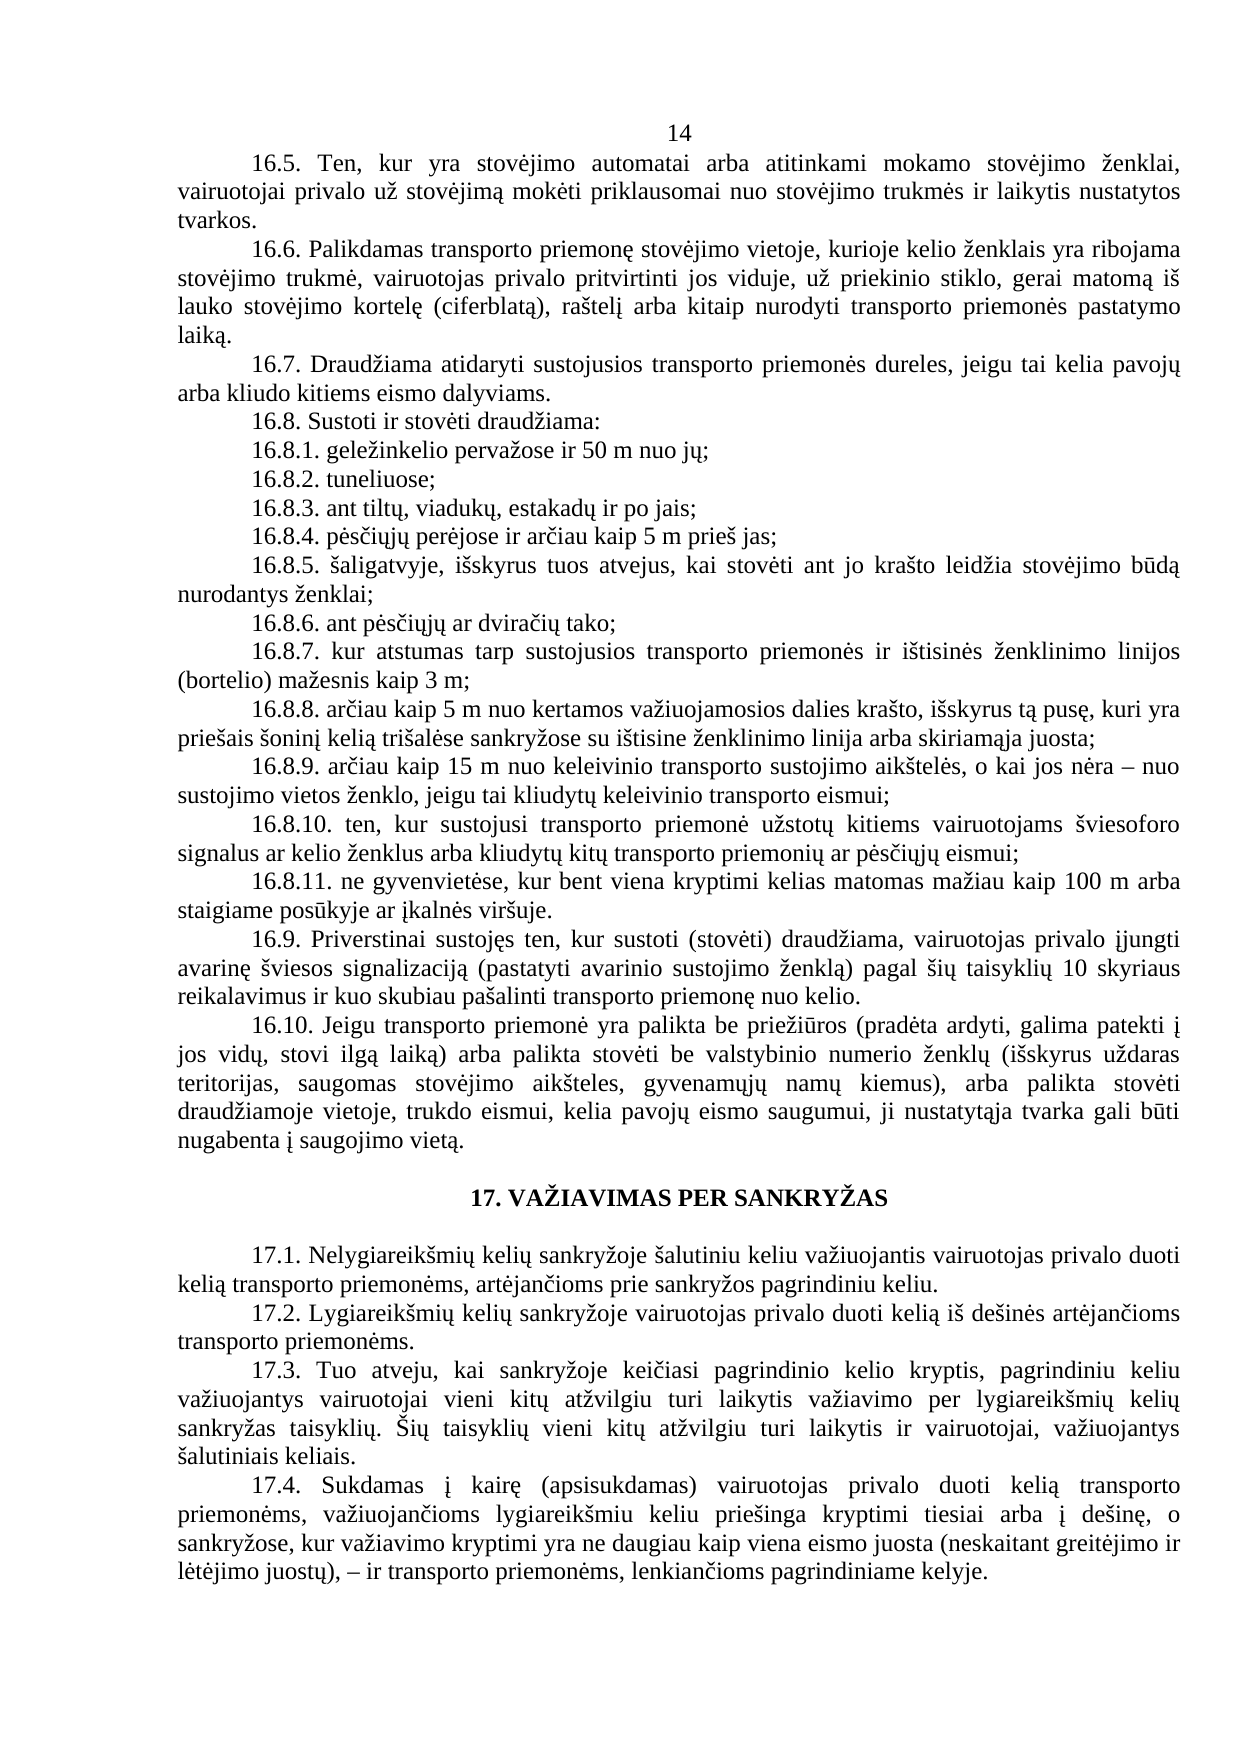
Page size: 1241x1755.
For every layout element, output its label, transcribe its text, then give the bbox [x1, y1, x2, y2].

text 16.10. Jeigu transporto priemonė yra palikta be priežiūros (pradėta ardyti, galima patekti į jos vidų, stovi ilgą laiką) arba palikta stovėti be valstybinio numerio ženklų (išskyrus uždaras teritorijas, saugomas stovėjimo aikšteles, gyvenamųjų namų kiemus), arba palikta stovėti draudžiamoje vietoje, trukdo eismui, kelia pavojų eismo saugumui, ji nustatytąja tvarka gali būti nugabenta į saugojimo vietą. [177, 1010, 1181, 1154]
text 16.8.5. šaligatvyje, išskyrus tuos atvejus, kai stovėti ant jo krašto leidžia stovėjimo būdą nurodantys ženklai; [177, 550, 1181, 608]
text 16.8.7. kur atstumas tarp sustojusios transporto priemonės ir ištisinės ženklinimo linijos (bortelio) mažesnis kaip 3 m; [177, 636, 1181, 694]
text 16.8.11. ne gyvenvietėse, kur bent viena kryptimi kelias matomas mažiau kaip 100 m arba staigiame posūkyje ar įkalnės viršuje. [177, 866, 1181, 924]
text 17.2. Lygiareikšmių kelių sankryžoje vairuotojas privalo duoti kelią iš dešinės artėjančioms transporto priemonėms. [177, 1298, 1181, 1355]
text 16.6. Palikdamas transporto priemonę stovėjimo vietoje, kurioje kelio ženklais yra ribojama stovėjimo trukmė, vairuotojas privalo pritvirtinti jos viduje, už priekinio stiklo, gerai matomą iš lauko stovėjimo kortelę (ciferblatą), raštelį arba kitaip nurodyti transporto priemonės pastatymo laiką. [177, 234, 1181, 349]
text 16.7. Draudžiama atidaryti sustojusios transporto priemonės dureles, jeigu tai kelia pavojų arba kliudo kitiems eismo dalyviams. [177, 349, 1181, 406]
text 16.8.8. arčiau kaip 5 m nuo kertamos važiuojamosios dalies krašto, išskyrus tą pusę, kuri yra priešais šoninį kelią trišalėse sankryžose su ištisine ženklinimo linija arba skiriamąja juosta; [177, 694, 1181, 751]
text 16.8. Sustoti ir stovėti draudžiama: [177, 406, 1181, 435]
text 17.1. Nelygiareikšmių kelių sankryžoje šalutiniu keliu važiuojantis vairuotojas privalo duoti kelią transporto priemonėms, artėjančioms prie sankryžos pagrindiniu keliu. [177, 1240, 1181, 1298]
text 16.5. Ten, kur yra stovėjimo automatai arba atitinkami mokamo stovėjimo ženklai, vairuotojai privalo už stovėjimą mokėti priklausomai nuo stovėjimo trukmės ir laikytis nustatytos tvarkos. [177, 148, 1181, 234]
text 17.3. Tuo atveju, kai sankryžoje keičiasi pagrindinio kelio kryptis, pagrindiniu keliu važiuojantys vairuotojai vieni kitų atžvilgiu turi laikytis važiavimo per lygiareikšmių kelių sankryžas taisyklių. Šių taisyklių vieni kitų atžvilgiu turi laikytis ir vairuotojai, važiuojantys šalutiniais keliais. [177, 1355, 1181, 1470]
text 16.8.9. arčiau kaip 15 m nuo keleivinio transporto sustojimo aikštelės, o kai jos nėra – nuo sustojimo vietos ženklo, jeigu tai kliudytų keleivinio transporto eismui; [177, 751, 1181, 809]
text 16.8.6. ant pėsčiųjų ar dviračių tako; [177, 608, 1181, 636]
text 16.8.4. pėsčiųjų perėjose ir arčiau kaip 5 m prieš jas; [177, 521, 1181, 550]
text 16.8.10. ten, kur sustojusi transporto priemonė užstotų kitiems vairuotojams šviesoforo signalus ar kelio ženklus arba kliudytų kitų transporto priemonių ar pėsčiųjų eismui; [177, 809, 1181, 866]
text 17. Važiavimas per sankryžas [177, 1183, 1181, 1211]
text 16.8.2. tuneliuose; [177, 464, 1181, 493]
text 16.9. Priverstinai sustojęs ten, kur sustoti (stovėti) draudžiama, vairuotojas privalo įjungti avarinę šviesos signalizaciją (pastatyti avarinio sustojimo ženklą) pagal šių taisyklių 10 skyriaus reikalavimus ir kuo skubiau pašalinti transporto priemonę nuo kelio. [177, 924, 1181, 1010]
text 16.8.1. geležinkelio pervažose ir 50 m nuo jų; [177, 435, 1181, 464]
text 16.8.3. ant tiltų, viadukų, estakadų ir po jais; [177, 493, 1181, 521]
text 17.4. Sukdamas į kairę (apsisukdamas) vairuotojas privalo duoti kelią transporto priemonėms, važiuojančioms lygiareikšmiu keliu priešinga kryptimi tiesiai arba į dešinę, o sankryžose, kur važiavimo kryptimi yra ne daugiau kaip viena eismo juosta (neskaitant greitėjimo ir lėtėjimo juostų), – ir transporto priemonėms, lenkiančioms pagrindiniame kelyje. [177, 1470, 1181, 1585]
